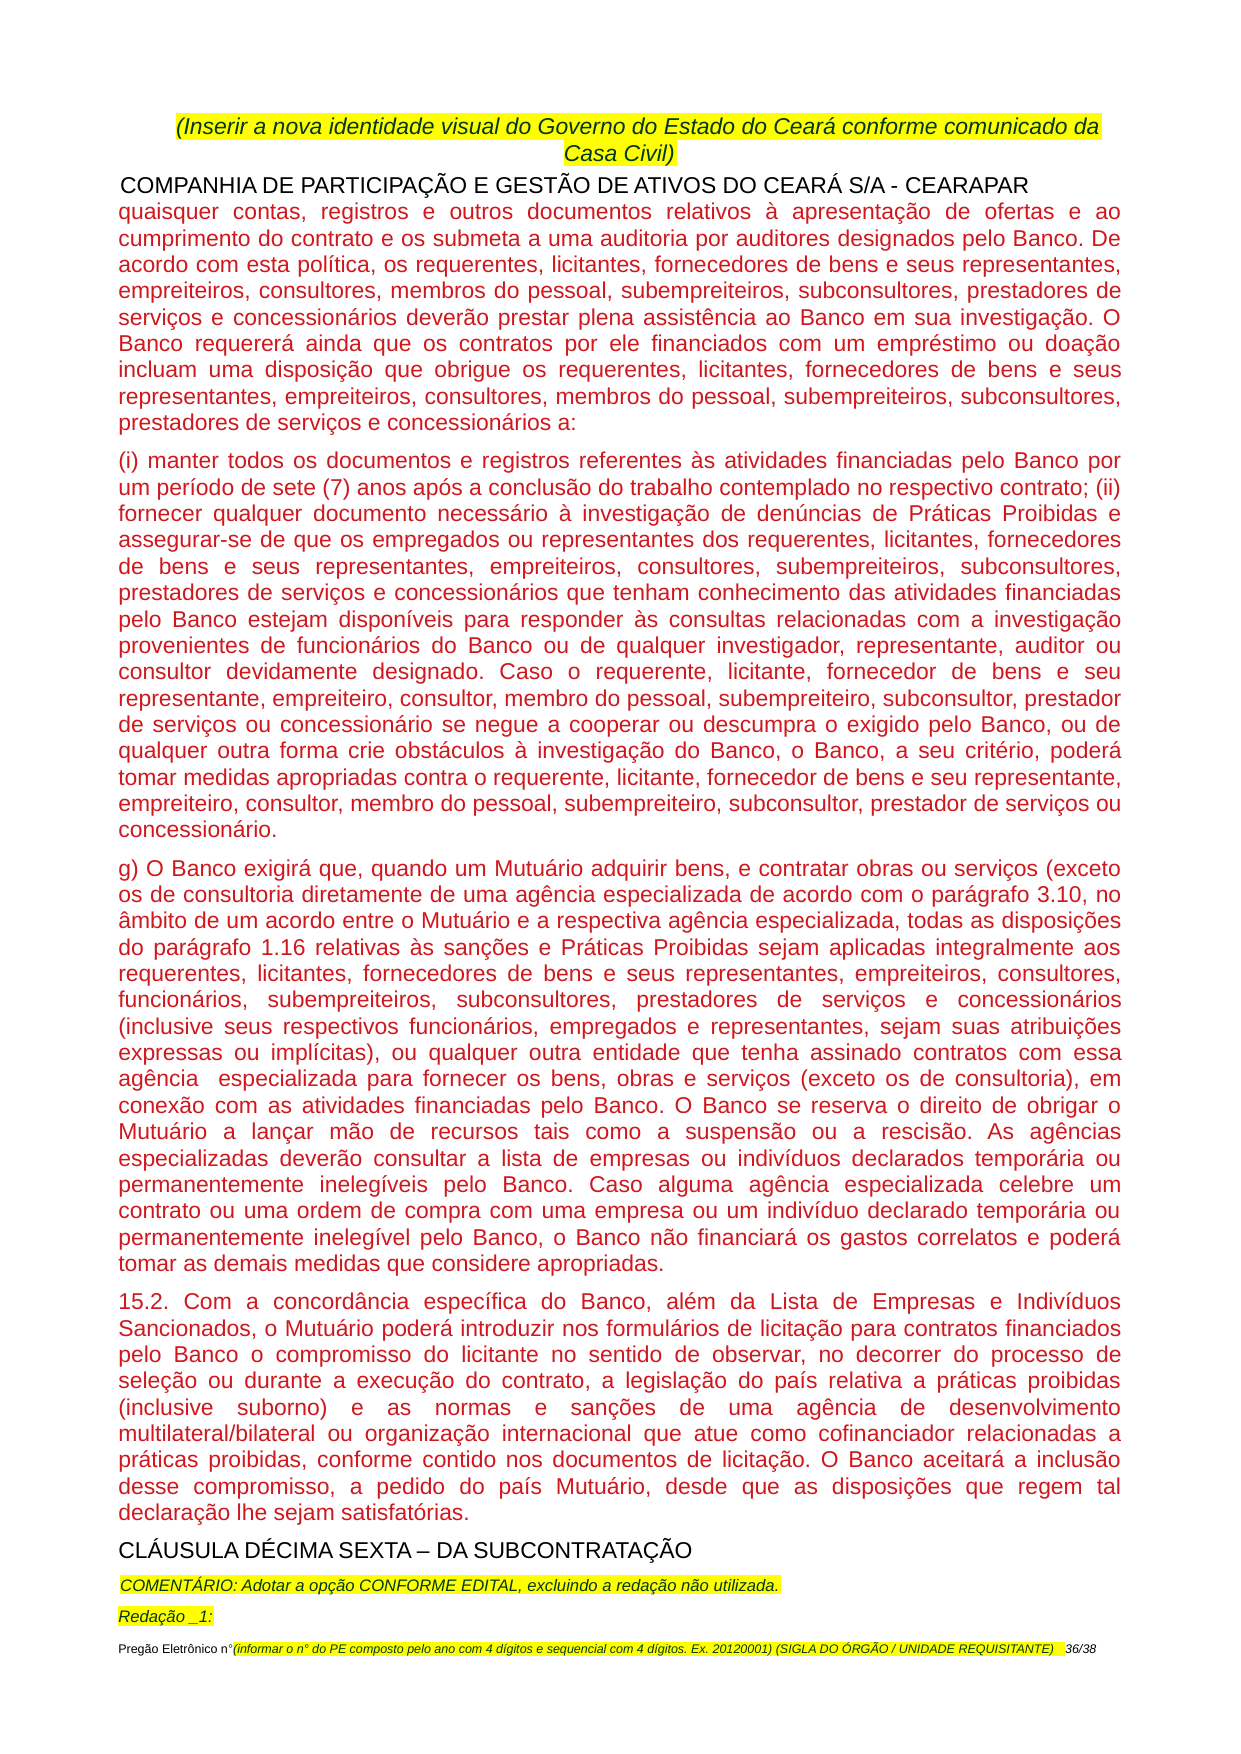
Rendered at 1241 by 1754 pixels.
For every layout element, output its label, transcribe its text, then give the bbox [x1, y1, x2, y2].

text COMENTÁRIO: Adotar a opção CONFORME EDITAL, excluindo a redação não utilizada. [120, 1575, 1122, 1594]
text Redação _1: [118, 1606, 1123, 1626]
text quaisquer contas, registros e outros documentos relativos à apresentação de ofertas e ao cumprimento do contrato e os submeta a uma auditoria por auditores designados pelo Banco. De acordo com esta política, os requerentes, licitantes, fornecedores de bens e seus representantes, empreiteiros, consultores, membros do pessoal, subempreiteiros, subconsultores, prestadores de serviços e concessionários deverão prestar plena assistência ao Banco em sua investigação. O Banco requererá ainda que os contratos por ele financiados com um empréstimo ou doação incluam uma disposição que obrigue os requerentes, licitantes, fornecedores de bens e seus representantes, empreiteiros, consultores, membros do pessoal, subempreiteiros, subconsultores, prestadores de serviços e concessionários a: [118, 198, 1122, 436]
text CLÁUSULA DÉCIMA SEXTA – DA SUBCONTRATAÇÃO [118, 1537, 1122, 1563]
text 15.2. Com a concordância específica do Banco, além da Lista de Empresas e Indivíduos Sancionados, o Mutuário poderá introduzir nos formulários de licitação para contratos financiados pelo Banco o compromisso do licitante no sentido de observar, no decorrer do processo de seleção ou durante a execução do contrato, a legislação do país relativa a práticas proibidas (inclusive suborno) e as normas e sanções de uma agência de desenvolvimento multilateral/bilateral ou organização internacional que atue como cofinanciador relacionadas a práticas proibidas, conforme contido nos documentos de licitação. O Banco aceitará a inclusão desse compromisso, a pedido do país Mutuário, desde que as disposições que regem tal declaração lhe sejam satisfatórias. [118, 1288, 1122, 1525]
text g) O Banco exigirá que, quando um Mutuário adquirir bens, e contratar obras ou serviços (exceto os de consultoria diretamente de uma agência especializada de acordo com o parágrafo 3.10, no âmbito de um acordo entre o Mutuário e a respectiva agência especializada, todas as disposições do parágrafo 1.16 relativas às sanções e Práticas Proibidas sejam aplicadas integralmente aos requerentes, licitantes, fornecedores de bens e seus representantes, empreiteiros, consultores, funcionários, subempreiteiros, subconsultores, prestadores de serviços e concessionários (inclusive seus respectivos funcionários, empregados e representantes, sejam suas atribuições expressas ou implícitas), ou qualquer outra entidade que tenha assinado contratos com essa agência especializada para fornecer os bens, obras e serviços (exceto os de consultoria), em conexão com as atividades financiadas pelo Banco. O Banco se reserva o direito de obrigar o Mutuário a lançar mão de recursos tais como a suspensão ou a rescisão. As agências especializadas deverão consultar a lista de empresas ou indivíduos declarados temporária ou permanentemente inelegíveis pelo Banco. Caso alguma agência especializada celebre um contrato ou uma ordem de compra com uma empresa ou um indivíduo declarado temporária ou permanentemente inelegível pelo Banco, o Banco não financiará os gastos correlatos e poderá tomar as demais medidas que considere apropriadas. [118, 854, 1122, 1276]
text (i) manter todos os documentos e registros referentes às atividades financiadas pelo Banco por um período de sete (7) anos após a conclusão do trabalho contemplado no respectivo contrato; (ii) fornecer qualquer documento necessário à investigação de denúncias de Práticas Proibidas e assegurar-se de que os empregados ou representantes dos requerentes, licitantes, fornecedores de bens e seus representantes, empreiteiros, consultores, subempreiteiros, subconsultores, prestadores de serviços e concessionários que tenham conhecimento das atividades financiadas pelo Banco estejam disponíveis para responder às consultas relacionadas com a investigação provenientes de funcionários do Banco ou de qualquer investigador, representante, auditor ou consultor devidamente designado. Caso o requerente, licitante, fornecedor de bens e seu representante, empreiteiro, consultor, membro do pessoal, subempreiteiro, subconsultor, prestador de serviços ou concessionário se negue a cooperar ou descumpra o exigido pelo Banco, ou de qualquer outra forma crie obstáculos à investigação do Banco, o Banco, a seu critério, poderá tomar medidas apropriadas contra o requerente, licitante, fornecedor de bens e seu representante, empreiteiro, consultor, membro do pessoal, subempreiteiro, subconsultor, prestador de serviços ou concessionário. [118, 447, 1122, 843]
